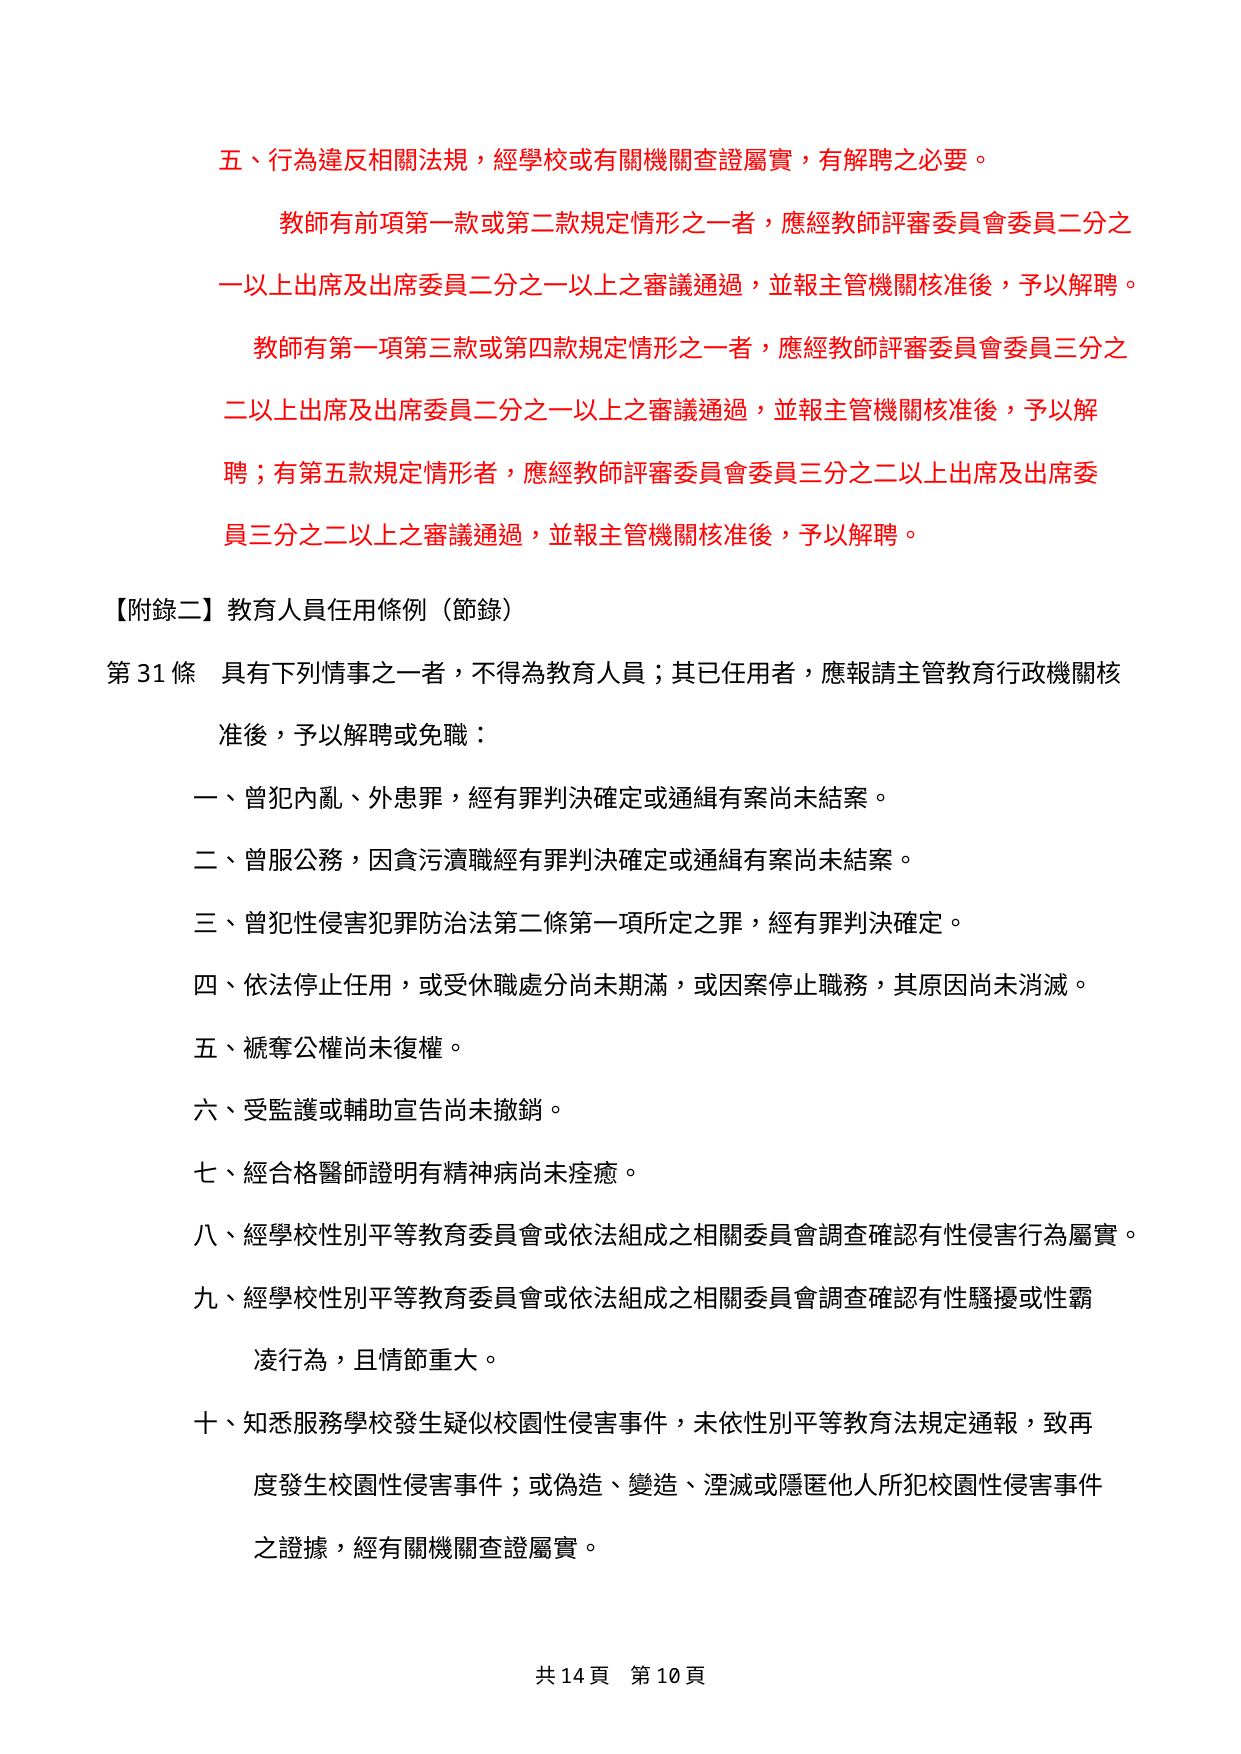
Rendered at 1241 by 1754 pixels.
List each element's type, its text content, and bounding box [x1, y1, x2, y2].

text 五、褫奪公權尚未復權。 [106, 1005, 1134, 1067]
text 二以上出席及出席委員二分之一以上之審議通過，並報主管機關核准後，予以解 [194, 367, 1134, 430]
text 六、受監護或輔助宣告尚未撤銷。 [106, 1067, 1134, 1130]
text 【附錄二】教育人員任用條例（節錄） [102, 567, 1134, 630]
text 七、經合格醫師證明有精神病尚未痊癒。 [106, 1130, 1134, 1192]
text 五、行為違反相關法規，經學校或有關機關查證屬實，有解聘之必要。 [218, 117, 1134, 180]
text 教師有第一項第三款或第四款規定情形之一者，應經教師評審委員會委員三分之 [194, 305, 1134, 367]
text 員三分之二以上之審議通過，並報主管機關核准後，予以解聘。 [194, 492, 1134, 555]
text 八、經學校性別平等教育委員會或依法組成之相關委員會調查確認有性侵害行為屬實。 [194, 1192, 1134, 1255]
text 聘；有第五款規定情形者，應經教師評審委員會委員三分之二以上出席及出席委 [194, 430, 1134, 492]
text 第31條 具有下列情事之一者，不得為教育人員；其已任用者，應報請主管教育行政機關核准後，予以解聘或免職： [106, 630, 1134, 755]
text 之證據，經有關機關查證屬實。 [119, 1505, 1134, 1567]
text 三、曾犯性侵害犯罪防治法第二條第一項所定之罪，經有罪判決確定。 [106, 880, 1134, 942]
text 二、曾服公務，因貪污瀆職經有罪判決確定或通緝有案尚未結案。 [106, 817, 1134, 880]
text 教師有前項第一款或第二款規定情形之一者，應經教師評審委員會委員二分之一以上出席及出席委員二分之一以上之審議通過，並報主管機關核准後，予以解聘。 [218, 180, 1134, 305]
text 一、曾犯內亂、外患罪，經有罪判決確定或通緝有案尚未結案。 [106, 755, 1134, 817]
text 十、知悉服務學校發生疑似校園性侵害事件，未依性別平等教育法規定通報，致再 [119, 1380, 1134, 1442]
text 凌行為，且情節重大。 [194, 1317, 1134, 1380]
text 度發生校園性侵害事件；或偽造、變造、湮滅或隱匿他人所犯校園性侵害事件 [119, 1442, 1134, 1505]
text 四、依法停止任用，或受休職處分尚未期滿，或因案停止職務，其原因尚未消滅。 [106, 942, 1134, 1005]
text 九、經學校性別平等教育委員會或依法組成之相關委員會調查確認有性騷擾或性霸 [194, 1255, 1134, 1317]
